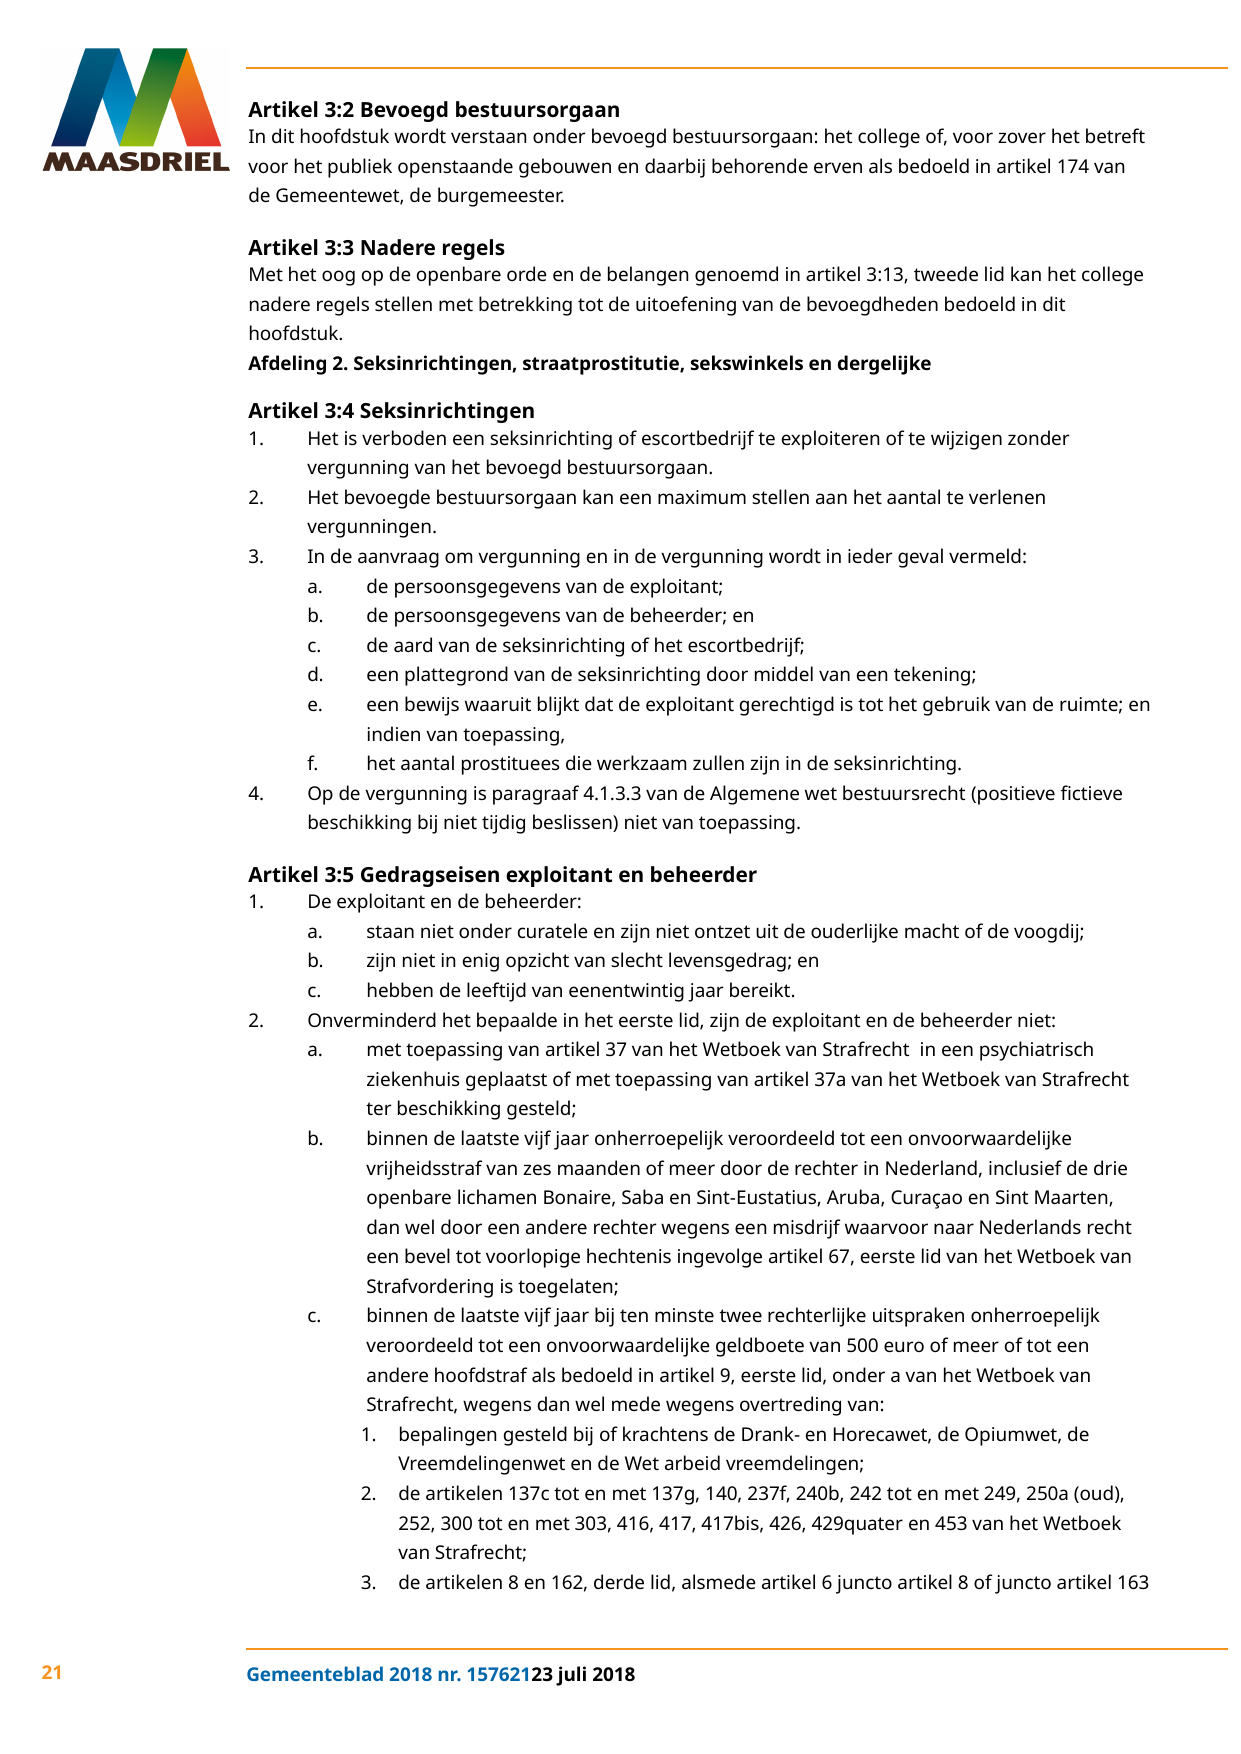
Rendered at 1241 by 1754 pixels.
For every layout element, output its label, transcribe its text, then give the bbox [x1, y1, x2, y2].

text Met het oog op de openbare orde en de belangen genoemd in artikel 3:13, tweede lid kan het college nadere regels stellen met betrekking tot de uitoefening van de bevoegdheden bedoeld in dit hoofdstuk. [248, 261, 1152, 346]
list binnen de laatste vijf jaar bij ten minste twee rechterlijke uitspraken onherroepelijk veroordeeld tot een onvoorwaardelijke geldboete van 500 euro of meer of tot een andere hoofdstraf als bedoeld in artikel 9, eerste lid, onder a van het Wetboek van Strafrecht, wegens dan wel mede wegens overtreding van: [307, 1303, 1152, 1417]
list de persoonsgegevens van de beheerder; en [307, 602, 1152, 628]
text Artikel 3:4 Seksinrichtingen [248, 397, 1152, 425]
list de artikelen 137c tot en met 137g, 140, 237f, 240b, 242 tot en met 249, 250a (oud), 252, 300 tot en met 303, 416, 417, 417bis, 426, 429quater en 453 van het Wetboek van Strafrecht; [361, 1480, 1152, 1565]
list De exploitant en de beheerder: [248, 888, 1152, 914]
list bepalingen gesteld bij of krachtens de Drank- en Horecawet, de Opiumwet, de Vreemdelingenwet en de Wet arbeid vreemdelingen; [361, 1421, 1152, 1476]
list staan niet onder curatele en zijn niet ontzet uit de ouderlijke macht of de voogdij; [307, 918, 1152, 944]
list Onverminderd het bepaalde in het eerste lid, zijn de exploitant en de beheerder niet: [248, 1007, 1152, 1032]
list In de aanvraag om vergunning en in de vergunning wordt in ieder geval vermeld: [248, 543, 1152, 569]
list met toepassing van artikel 37 van het Wetboek van Strafrecht in een psychiatrisch ziekenhuis geplaatst of met toepassing van artikel 37a van het Wetboek van Strafrecht ter beschikking gesteld; [307, 1036, 1152, 1121]
list het aantal prostituees die werkzaam zullen zijn in de seksinrichting. [307, 750, 1152, 776]
list een bewijs waaruit blijkt dat de exploitant gerechtigd is tot het gebruik van de ruimte; en indien van toepassing, [307, 691, 1152, 747]
list zijn niet in enig opzicht van slecht levensgedrag; en [307, 948, 1152, 973]
list de artikelen 8 en 162, derde lid, alsmede artikel 6 juncto artikel 8 of juncto artikel 163 [361, 1569, 1152, 1594]
list Het bevoegde bestuursorgaan kan een maximum stellen aan het aantal te verlenen vergunningen. [248, 484, 1152, 539]
list een plattegrond van de seksinrichting door middel van een tekening; [307, 662, 1152, 687]
picture [41, 47, 231, 172]
text Artikel 3:2 Bevoegd bestuursorgaan [248, 95, 1152, 123]
list hebben de leeftijd van eenentwintig jaar bereikt. [307, 977, 1152, 1003]
list Op de vergunning is paragraaf 4.1.3.3 van de Algemene wet bestuursrecht (positieve fictieve beschikking bij niet tijdig beslissen) niet van toepassing. [248, 780, 1152, 835]
text In dit hoofdstuk wordt verstaan onder bevoegd bestuursorgaan: het college of, voor zover het betreft voor het publiek openstaande gebouwen en daarbij behorende erven als bedoeld in artikel 174 van de Gemeentewet, de burgemeester. [248, 123, 1152, 208]
text Artikel 3:5 Gedragseisen exploitant en beheerder [248, 860, 1152, 888]
text Artikel 3:3 Nadere regels [248, 233, 1152, 261]
list binnen de laatste vijf jaar onherroepelijk veroordeeld tot een onvoorwaardelijke vrijheidsstraf van zes maanden of meer door de rechter in Nederland, inclusief de drie openbare lichamen Bonaire, Saba en Sint-Eustatius, Aruba, Curaçao en Sint Maarten, dan wel door een andere rechter wegens een misdrijf waarvoor naar Nederlands recht een bevel tot voorlopige hechtenis ingevolge artikel 67, eerste lid van het Wetboek van Strafvordering is toegelaten; [307, 1125, 1152, 1299]
text Afdeling 2. Seksinrichtingen, straatprostitutie, sekswinkels en dergelijke [248, 350, 1152, 376]
list Het is verboden een seksinrichting of escortbedrijf te exploiteren of te wijzigen zonder vergunning van het bevoegd bestuursorgaan. [248, 425, 1152, 480]
list de persoonsgegevens van de exploitant; [307, 573, 1152, 599]
list de aard van de seksinrichting of het escortbedrijf; [307, 632, 1152, 658]
